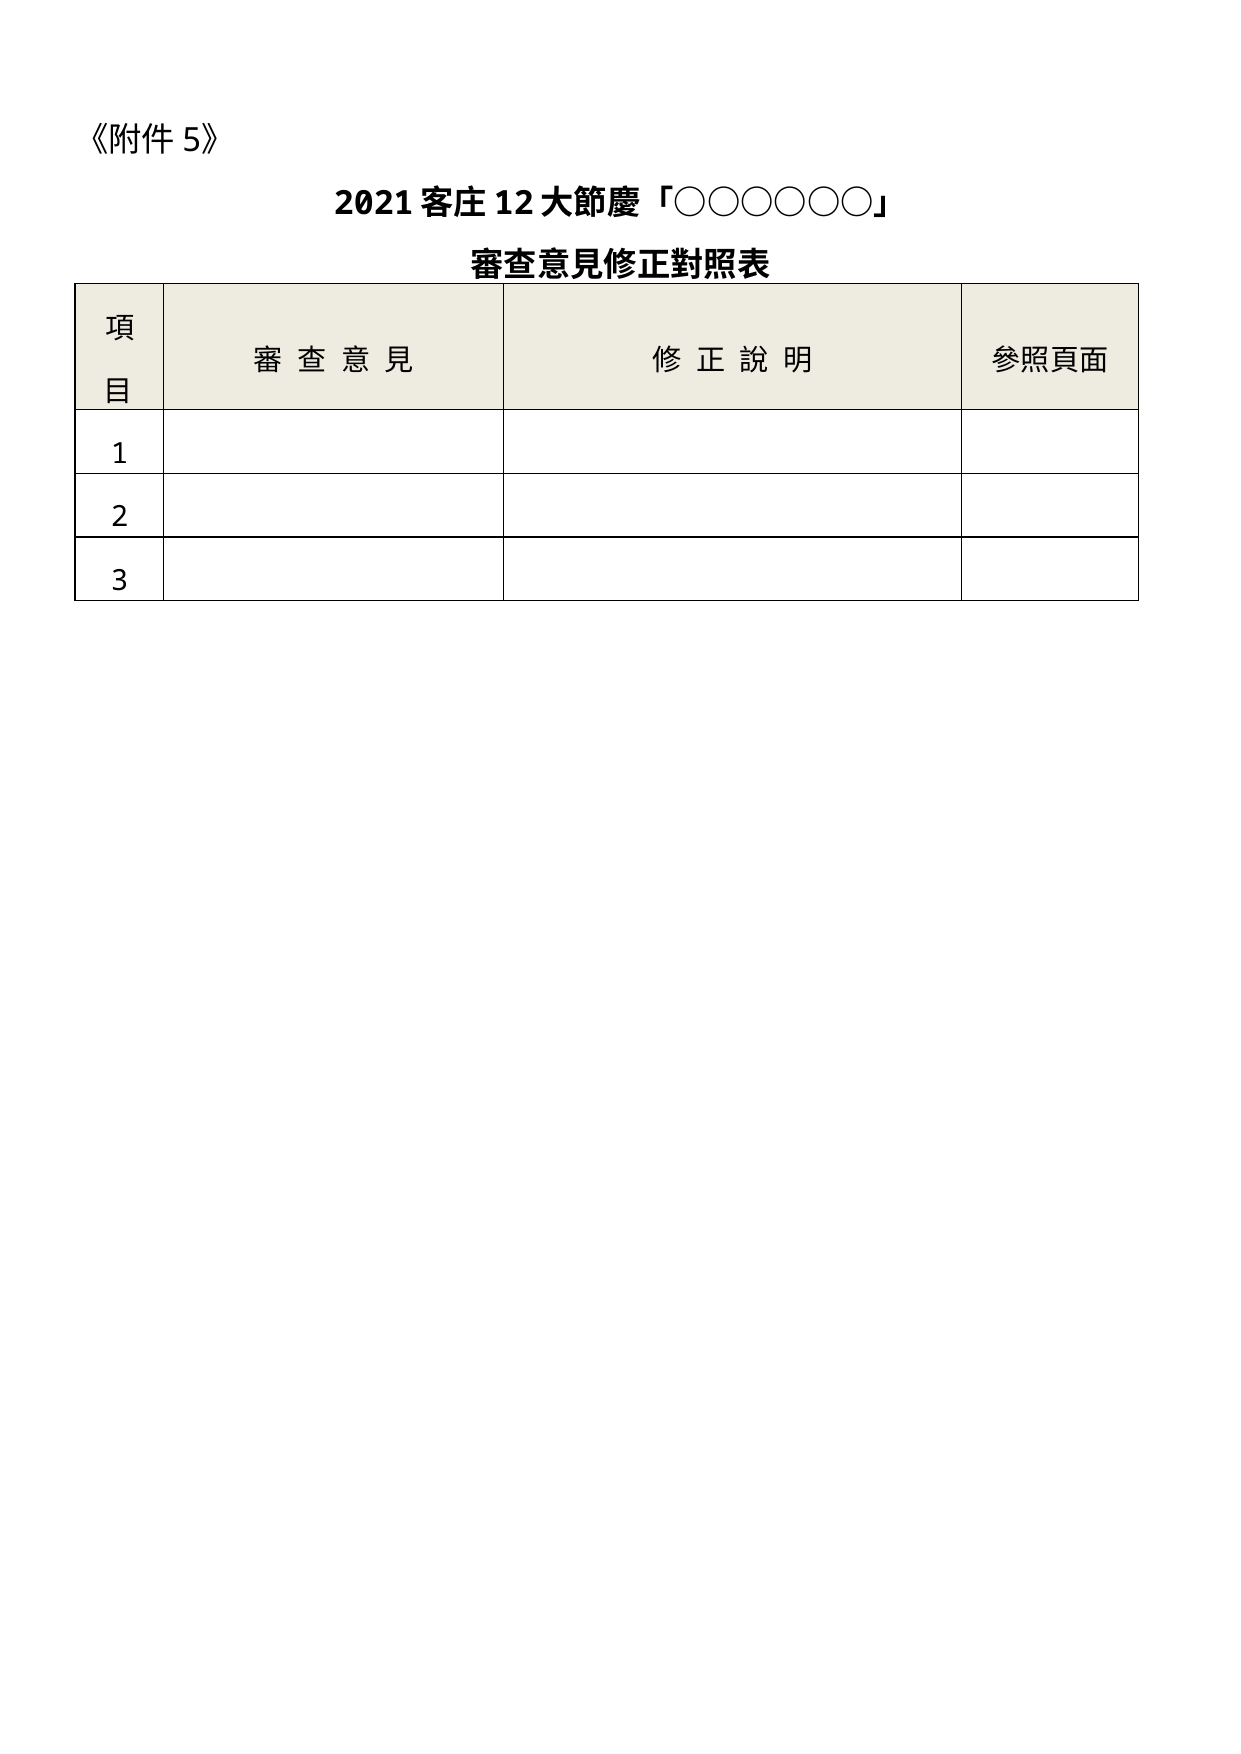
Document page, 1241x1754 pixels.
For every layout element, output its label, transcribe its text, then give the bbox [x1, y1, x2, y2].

table_cell [164, 410, 503, 473]
table_header 審 查 意 見 [164, 284, 503, 409]
table_cell 2 [76, 474, 163, 536]
table_cell [962, 538, 1138, 600]
table_cell [962, 474, 1138, 536]
table_cell 3 [76, 538, 163, 600]
table_cell [164, 474, 503, 536]
table_cell [504, 538, 961, 600]
table_header 項 目 [76, 284, 163, 409]
table_cell 1 [76, 410, 163, 473]
table_cell [962, 410, 1138, 473]
table_cell [164, 538, 503, 600]
table_header 參照頁面 [962, 284, 1138, 409]
text 《附件5》 [75, 96, 1165, 158]
table_cell [504, 410, 961, 473]
text 審查意見修正對照表 [75, 221, 1165, 283]
table_header 修 正 說 明 [504, 284, 961, 409]
text 2021客庄12大節慶「○○○○○○」 [75, 158, 1165, 221]
table_cell [504, 474, 961, 536]
